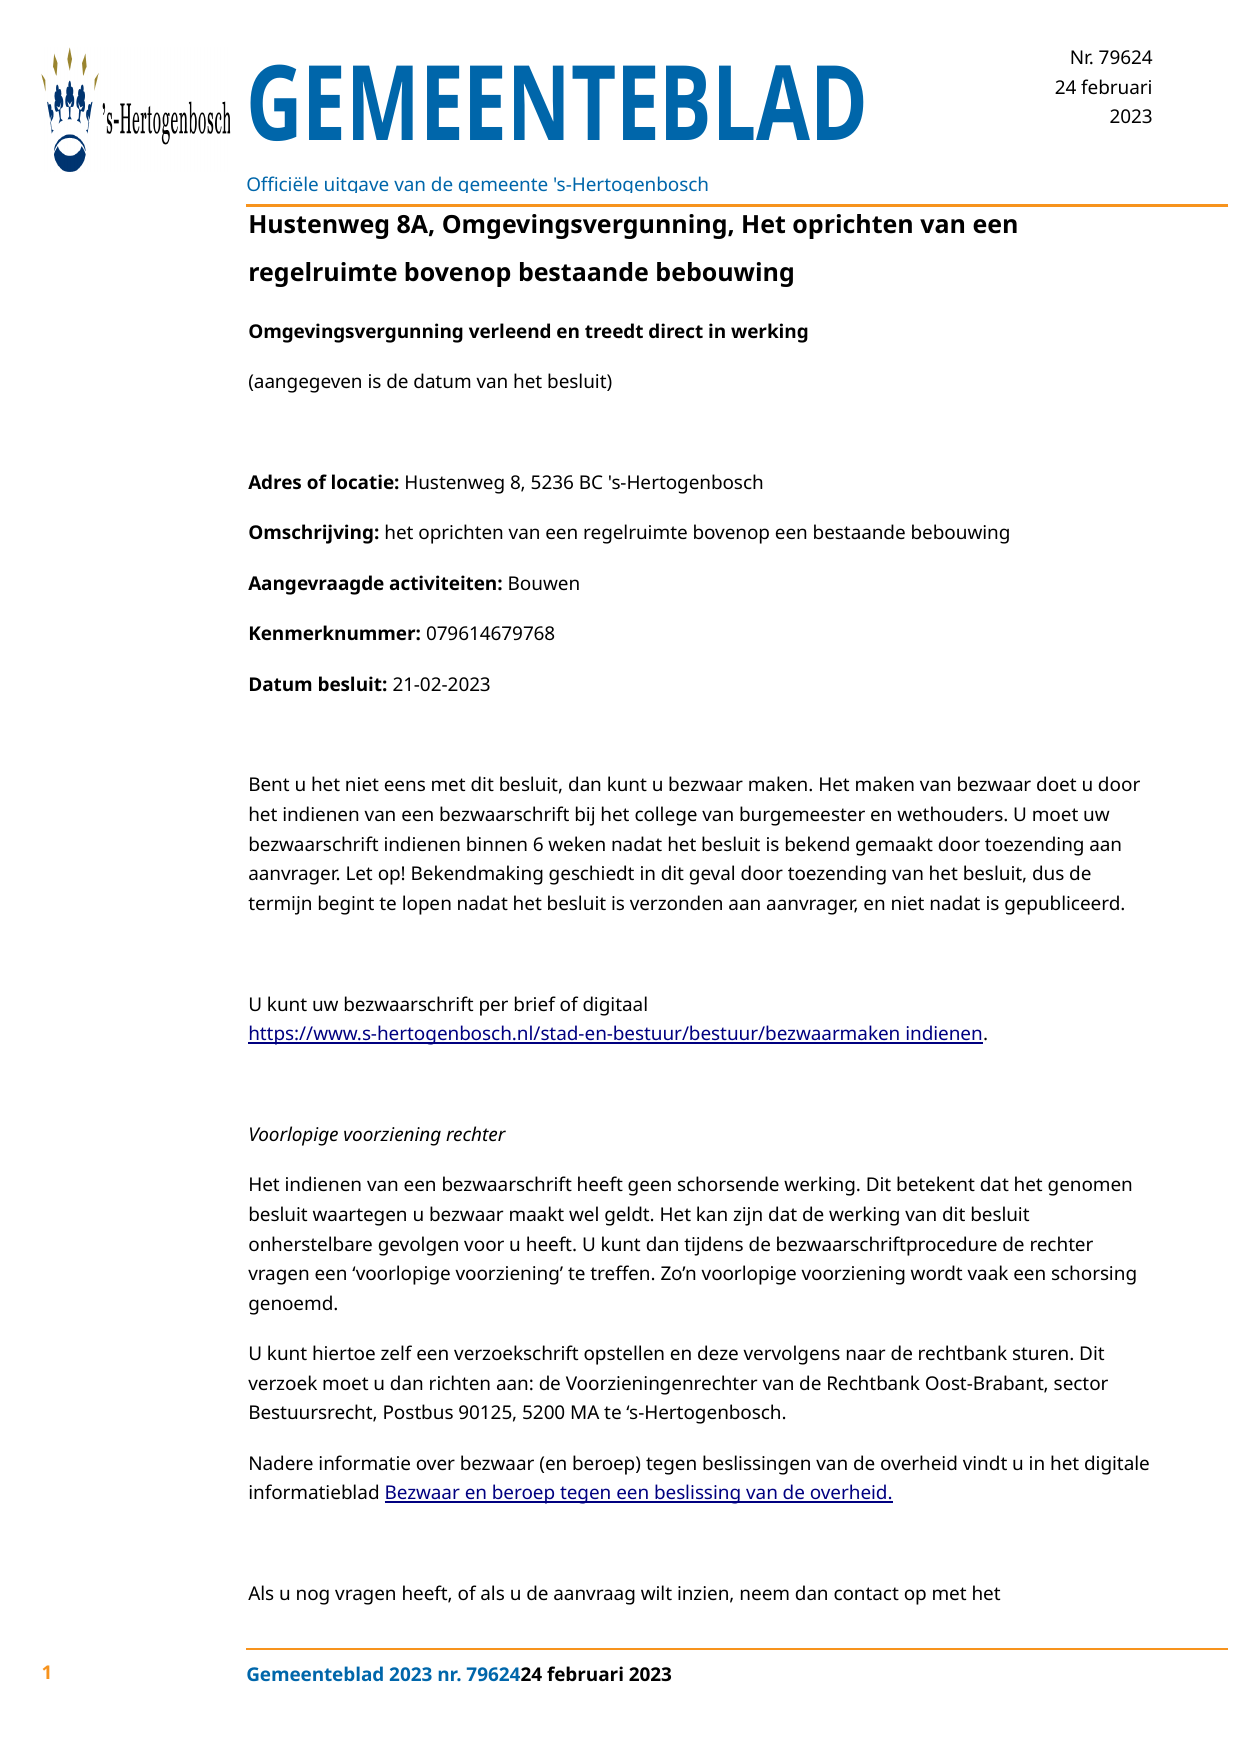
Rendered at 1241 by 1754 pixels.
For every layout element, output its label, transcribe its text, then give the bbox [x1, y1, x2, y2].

text Adres of locatie: Hustenweg 8, 5236 BC 's-Hertogenbosch [248, 469, 1152, 495]
text Omgevingsvergunning verleend en treedt direct in werking [248, 318, 1152, 344]
text Hustenweg 8A, Omgevingsvergunning, Het oprichten van een regelruimte bovenop bestaande bebouwing [248, 207, 1152, 288]
picture [41, 47, 231, 172]
text U kunt uw bezwaarschrift per brief of digitaal https://www.s-hertogenbosch.nl/stad-en-bestuur/bestuur/bezwaarmaken indienen. [248, 991, 1152, 1046]
text U kunt hiertoe zelf een verzoekschrift opstellen en deze vervolgens naar de rechtbank sturen. Dit verzoek moet u dan richten aan: de Voorzieningenrechter van de Rechtbank Oost-Brabant, sector Bestuursrecht, Postbus 90125, 5200 MA te ‘s-Hertogenbosch. [248, 1340, 1152, 1425]
text (aangegeven is de datum van het besluit) [248, 368, 1152, 394]
text Datum besluit: 21-02-2023 [248, 671, 1152, 697]
text Aangevraagde activiteiten: Bouwen [248, 570, 1152, 596]
text Nadere informatie over bezwaar (en beroep) tegen beslissingen van de overheid vindt u in het digitale informatieblad Bezwaar en beroep tegen een beslissing van de overheid. [248, 1450, 1152, 1505]
text Bent u het niet eens met dit besluit, dan kunt u bezwaar maken. Het maken van bezwaar doet u door het indienen van een bezwaarschrift bij het college van burgemeester en wethouders. U moet uw bezwaarschrift indienen binnen 6 weken nadat het besluit is bekend gemaakt door toezending aan aanvrager. Let op! Bekendmaking geschiedt in dit geval door toezending van het besluit, dus de termijn begint te lopen nadat het besluit is verzonden aan aanvrager, en niet nadat is gepubliceerd. [248, 772, 1152, 916]
text Als u nog vragen heeft, of als u de aanvraag wilt inzien, neem dan contact op met het [248, 1580, 1152, 1606]
text Voorlopige voorziening rechter [248, 1121, 1152, 1147]
text Het indienen van een bezwaarschrift heeft geen schorsende werking. Dit betekent dat het genomen besluit waartegen u bezwaar maakt wel geldt. Het kan zijn dat de werking van dit besluit onherstelbare gevolgen voor u heeft. U kunt dan tijdens de bezwaarschriftprocedure de rechter vragen een ‘voorlopige voorziening’ te treffen. Zo’n voorlopige voorziening wordt vaak een schorsing genoemd. [248, 1172, 1152, 1316]
text Kenmerknummer: 079614679768 [248, 620, 1152, 646]
text Omschrijving: het oprichten van een regelruimte bovenop een bestaande bebouwing [248, 519, 1152, 545]
